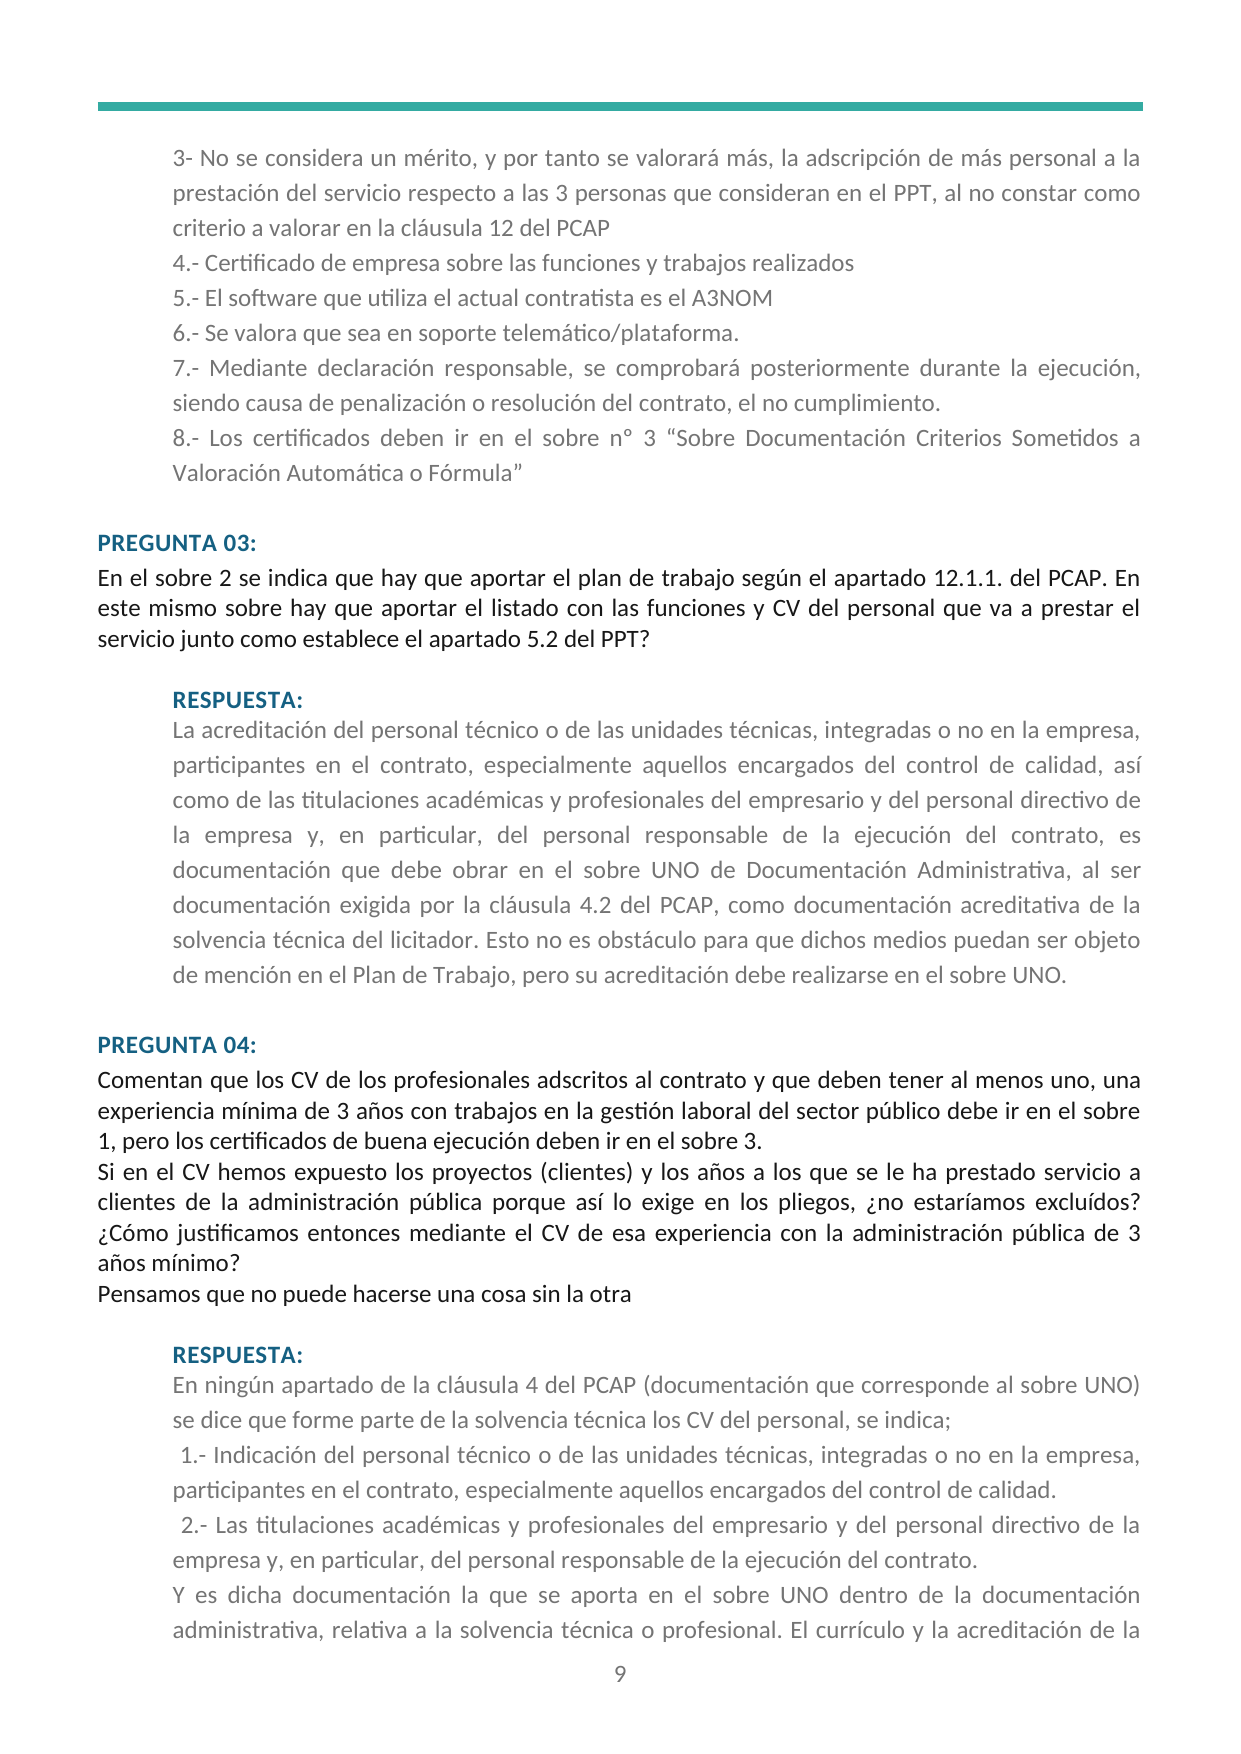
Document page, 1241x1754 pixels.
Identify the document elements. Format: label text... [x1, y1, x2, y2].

text PREGUNTA 04: [97, 1029, 1143, 1060]
text PREGUNTA 03: [97, 527, 1143, 557]
text 7.- Mediante declaración responsable, se comprobará posteriormente durante la ejecución, siendo causa de penalización o resolución del contrato, el no cumplimiento. [172, 352, 1143, 417]
text 5.- El software que utiliza el actual contratista es el A3NOM [172, 282, 1143, 312]
text 3- No se considera un mérito, y por tanto se valorará más, la adscripción de más personal a la prestación del servicio respecto a las 3 personas que consideran en el PPT, al no constar como criterio a valorar en la cláusula 12 del PCAP [172, 142, 1143, 242]
text Comentan que los CV de los profesionales adscritos al contrato y que deben tener al menos uno, una experiencia mínima de 3 años con trabajos en la gestión laboral del sector público debe ir en el sobre 1, pero los certificados de buena ejecución deben ir en el sobre 3. [97, 1064, 1143, 1156]
text 1.- Indicación del personal técnico o de las unidades técnicas, integradas o no en la empresa, participantes en el contrato, especialmente aquellos encargados del control de calidad. [172, 1439, 1143, 1505]
text RESPUESTA: [172, 1339, 1143, 1369]
text Pensamos que no puede hacerse una cosa sin la otra [97, 1278, 1143, 1308]
text RESPUESTA: [172, 684, 1143, 714]
text Si en el CV hemos expuesto los proyectos (clientes) y los años a los que se le ha prestado servicio a clientes de la administración pública porque así lo exige en los pliegos, ¿no estaríamos excluídos? ¿Cómo justificamos entonces mediante el CV de esa experiencia con la administración pública de 3 años mínimo? [97, 1156, 1143, 1278]
text La acreditación del personal técnico o de las unidades técnicas, integradas o no en la empresa, participantes en el contrato, especialmente aquellos encargados del control de calidad, así como de las titulaciones académicas y profesionales del empresario y del personal directivo de la empresa y, en particular, del personal responsable de la ejecución del contrato, es documentación que debe obrar en el sobre UNO de Documentación Administrativa, al ser documentación exigida por la cláusula 4.2 del PCAP, como documentación acreditativa de la solvencia técnica del licitador. Esto no es obstáculo para que dichos medios puedan ser objeto de mención en el Plan de Trabajo, pero su acreditación debe realizarse en el sobre UNO. [172, 714, 1143, 990]
text Y es dicha documentación la que se aporta en el sobre UNO dentro de la documentación administrativa, relativa a la solvencia técnica o profesional. El currículo y la acreditación de la [172, 1579, 1143, 1645]
text 8.- Los certificados deben ir en el sobre nº 3 “Sobre Documentación Criterios Sometidos a Valoración Automática o Fórmula” [172, 422, 1143, 487]
text En el sobre 2 se indica que hay que aportar el plan de trabajo según el apartado 12.1.1. del PCAP. En este mismo sobre hay que aportar el listado con las funciones y CV del personal que va a prestar el servicio junto como establece el apartado 5.2 del PPT? [97, 562, 1143, 653]
text 4.- Certificado de empresa sobre las funciones y trabajos realizados [172, 247, 1143, 277]
text En ningún apartado de la cláusula 4 del PCAP (documentación que corresponde al sobre UNO) se dice que forme parte de la solvencia técnica los CV del personal, se indica; [172, 1369, 1143, 1435]
text 2.- Las titulaciones académicas y profesionales del empresario y del personal directivo de la empresa y, en particular, del personal responsable de la ejecución del contrato. [172, 1509, 1143, 1575]
text 6.- Se valora que sea en soporte telemático/plataforma. [172, 317, 1143, 347]
